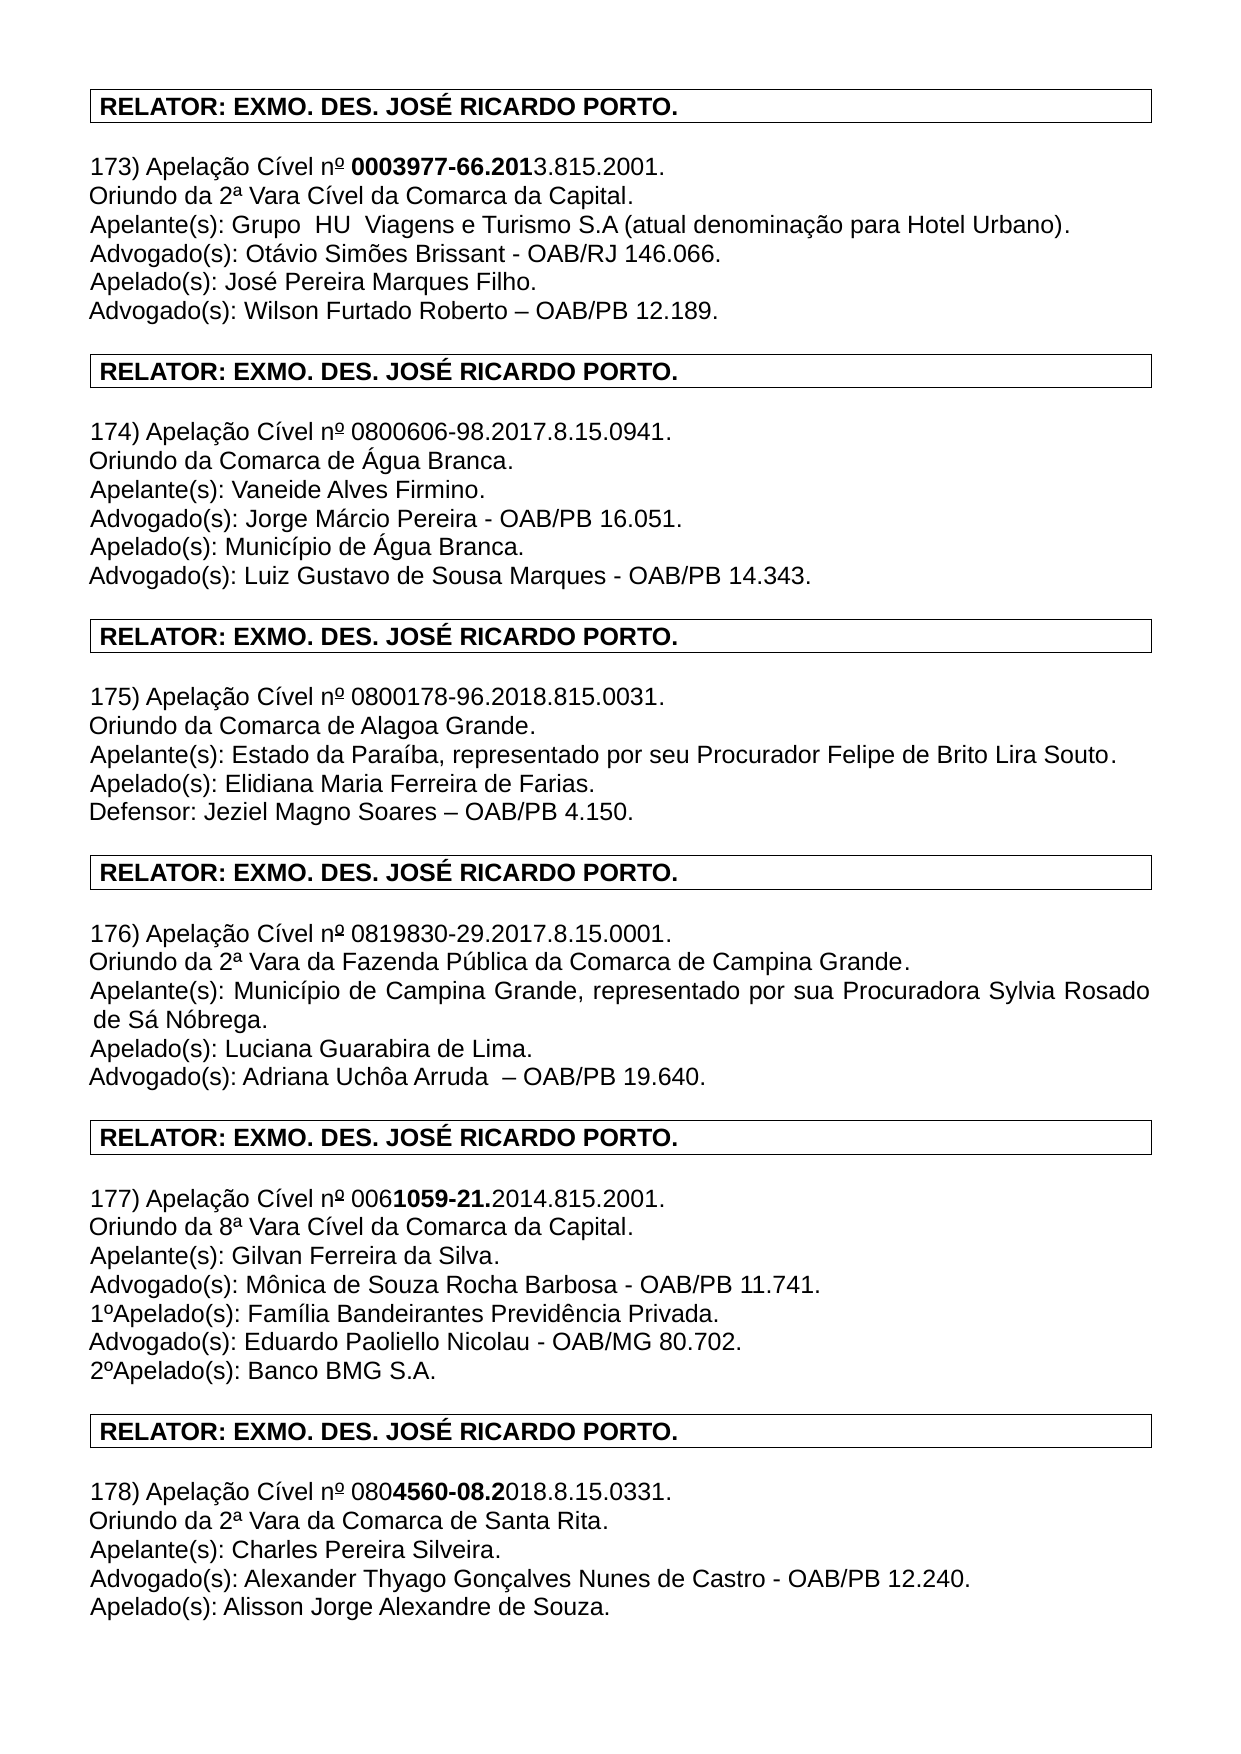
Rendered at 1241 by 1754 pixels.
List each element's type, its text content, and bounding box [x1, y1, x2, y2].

text RELATOR: EXMO. DES. JOSÉ RICARDO PORTO. [91, 1415, 1151, 1447]
text 173) Apelação Cível nº 0003977-66.2013.815.2001. [90, 152, 1152, 181]
text 2ºApelado(s): Banco BMG S.A. [90, 1356, 1152, 1385]
text Apelante(s): Vaneide Alves Firmino. [90, 475, 1152, 503]
text 177) Apelação Cível nº 0061059-21.2014.815.2001. [90, 1183, 1152, 1212]
text Oriundo da Comarca de Alagoa Grande. [88, 711, 1152, 740]
text Apelado(s): Luciana Guarabira de Lima. [90, 1033, 1152, 1062]
text Oriundo da 2ª Vara da Fazenda Pública da Comarca de Campina Grande. [88, 947, 1152, 976]
text Apelante(s): Gilvan Ferreira da Silva. [90, 1241, 1152, 1270]
text Advogado(s): Otávio Simões Brissant - OAB/RJ 146.066. [90, 238, 1152, 267]
text RELATOR: EXMO. DES. JOSÉ RICARDO PORTO. [91, 620, 1151, 652]
text 176) Apelação Cível nº 0819830-29.2017.8.15.0001. [90, 918, 1152, 947]
text RELATOR: EXMO. DES. JOSÉ RICARDO PORTO. [91, 1121, 1151, 1154]
text RELATOR: EXMO. DES. JOSÉ RICARDO PORTO. [91, 90, 1151, 122]
text Apelante(s): Estado da Paraíba, representado por seu Procurador Felipe de Brito Lira Souto. [90, 740, 1152, 768]
text 174) Apelação Cível nº 0800606-98.2017.8.15.0941. [90, 417, 1152, 446]
text 178) Apelação Cível nº 0804560-08.2018.8.15.0331. [90, 1477, 1152, 1506]
text Advogado(s): Luiz Gustavo de Sousa Marques - OAB/PB 14.343. [88, 561, 1152, 590]
text Oriundo da Comarca de Água Branca. [88, 446, 1152, 475]
text Defensor: Jeziel Magno Soares – OAB/PB 4.150. [88, 797, 1152, 826]
text Apelante(s): Grupo HU Viagens e Turismo S.A (atual denominação para Hotel Urbano). [90, 210, 1152, 238]
text 1ºApelado(s): Família Bandeirantes Previdência Privada. [90, 1298, 1152, 1327]
text Advogado(s): Adriana Uchôa Arruda – OAB/PB 19.640. [88, 1062, 1152, 1091]
text RELATOR: EXMO. DES. JOSÉ RICARDO PORTO. [91, 856, 1151, 889]
text Oriundo da 2ª Vara da Comarca de Santa Rita. [88, 1506, 1152, 1535]
text Apelante(s): Município de Campina Grande, representado por sua Procuradora Sylvia Rosado de Sá Nóbrega. [90, 976, 1152, 1033]
text RELATOR: EXMO. DES. JOSÉ RICARDO PORTO. [91, 355, 1151, 387]
text Apelado(s): José Pereira Marques Filho. [90, 267, 1152, 296]
text Advogado(s): Jorge Márcio Pereira - OAB/PB 16.051. [90, 503, 1152, 532]
text Oriundo da 2ª Vara Cível da Comarca da Capital. [88, 181, 1152, 210]
text Apelado(s): Elidiana Maria Ferreira de Farias. [90, 768, 1152, 797]
text Apelado(s): Município de Água Branca. [90, 532, 1152, 561]
text Advogado(s): Alexander Thyago Gonçalves Nunes de Castro - OAB/PB 12.240. [90, 1563, 1152, 1592]
text Apelante(s): Charles Pereira Silveira. [90, 1535, 1152, 1563]
text 175) Apelação Cível nº 0800178-96.2018.815.0031. [90, 682, 1152, 711]
text Advogado(s): Eduardo Paoliello Nicolau - OAB/MG 80.702. [88, 1327, 1152, 1356]
text Apelado(s): Alisson Jorge Alexandre de Souza. [90, 1592, 1152, 1621]
text Oriundo da 8ª Vara Cível da Comarca da Capital. [88, 1212, 1152, 1241]
text Advogado(s): Wilson Furtado Roberto – OAB/PB 12.189. [88, 296, 1152, 325]
text Advogado(s): Mônica de Souza Rocha Barbosa - OAB/PB 11.741. [90, 1270, 1152, 1298]
